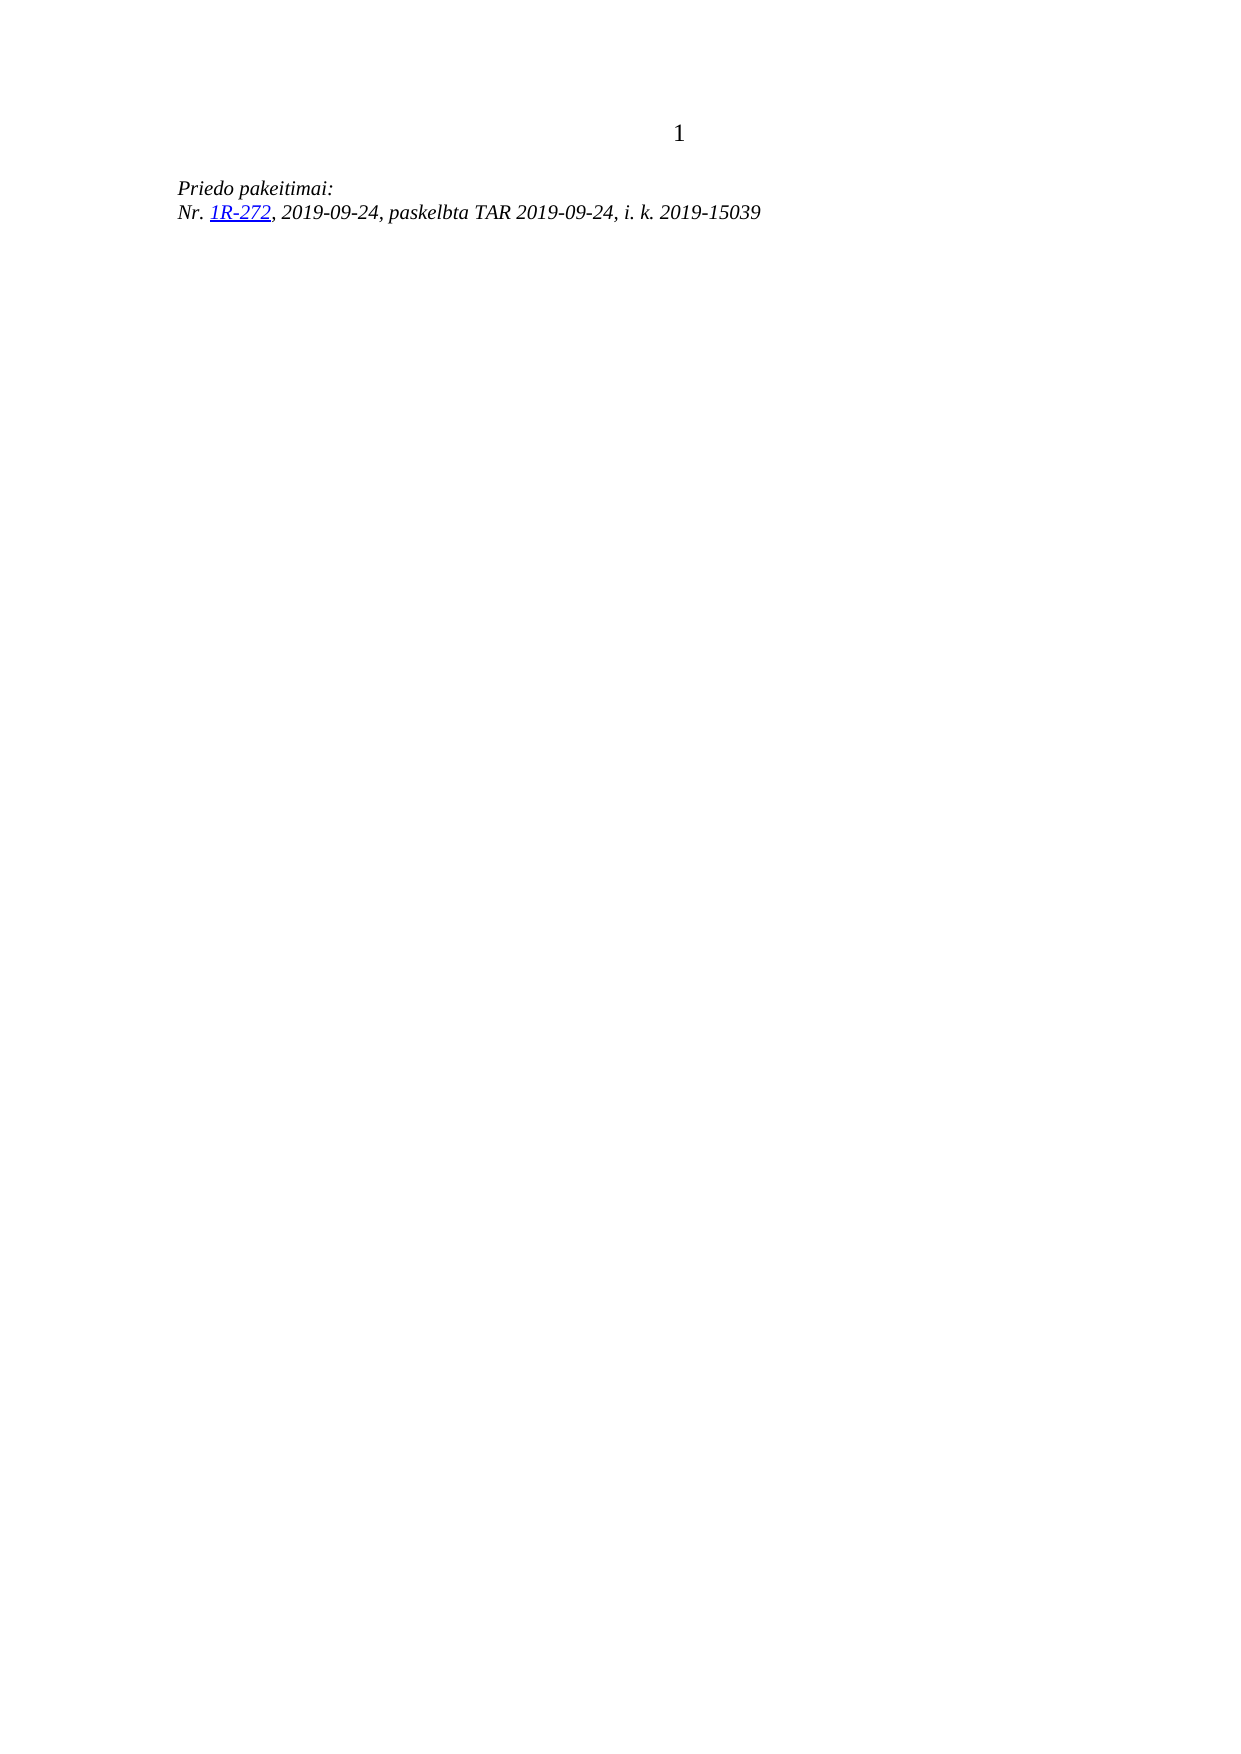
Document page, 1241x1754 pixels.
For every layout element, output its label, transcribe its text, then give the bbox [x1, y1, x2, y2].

text Nr. 1R-272, 2019-09-24, paskelbta TAR 2019-09-24, i. k. 2019-15039 [177, 200, 1181, 224]
text Priedo pakeitimai: [177, 176, 1181, 200]
